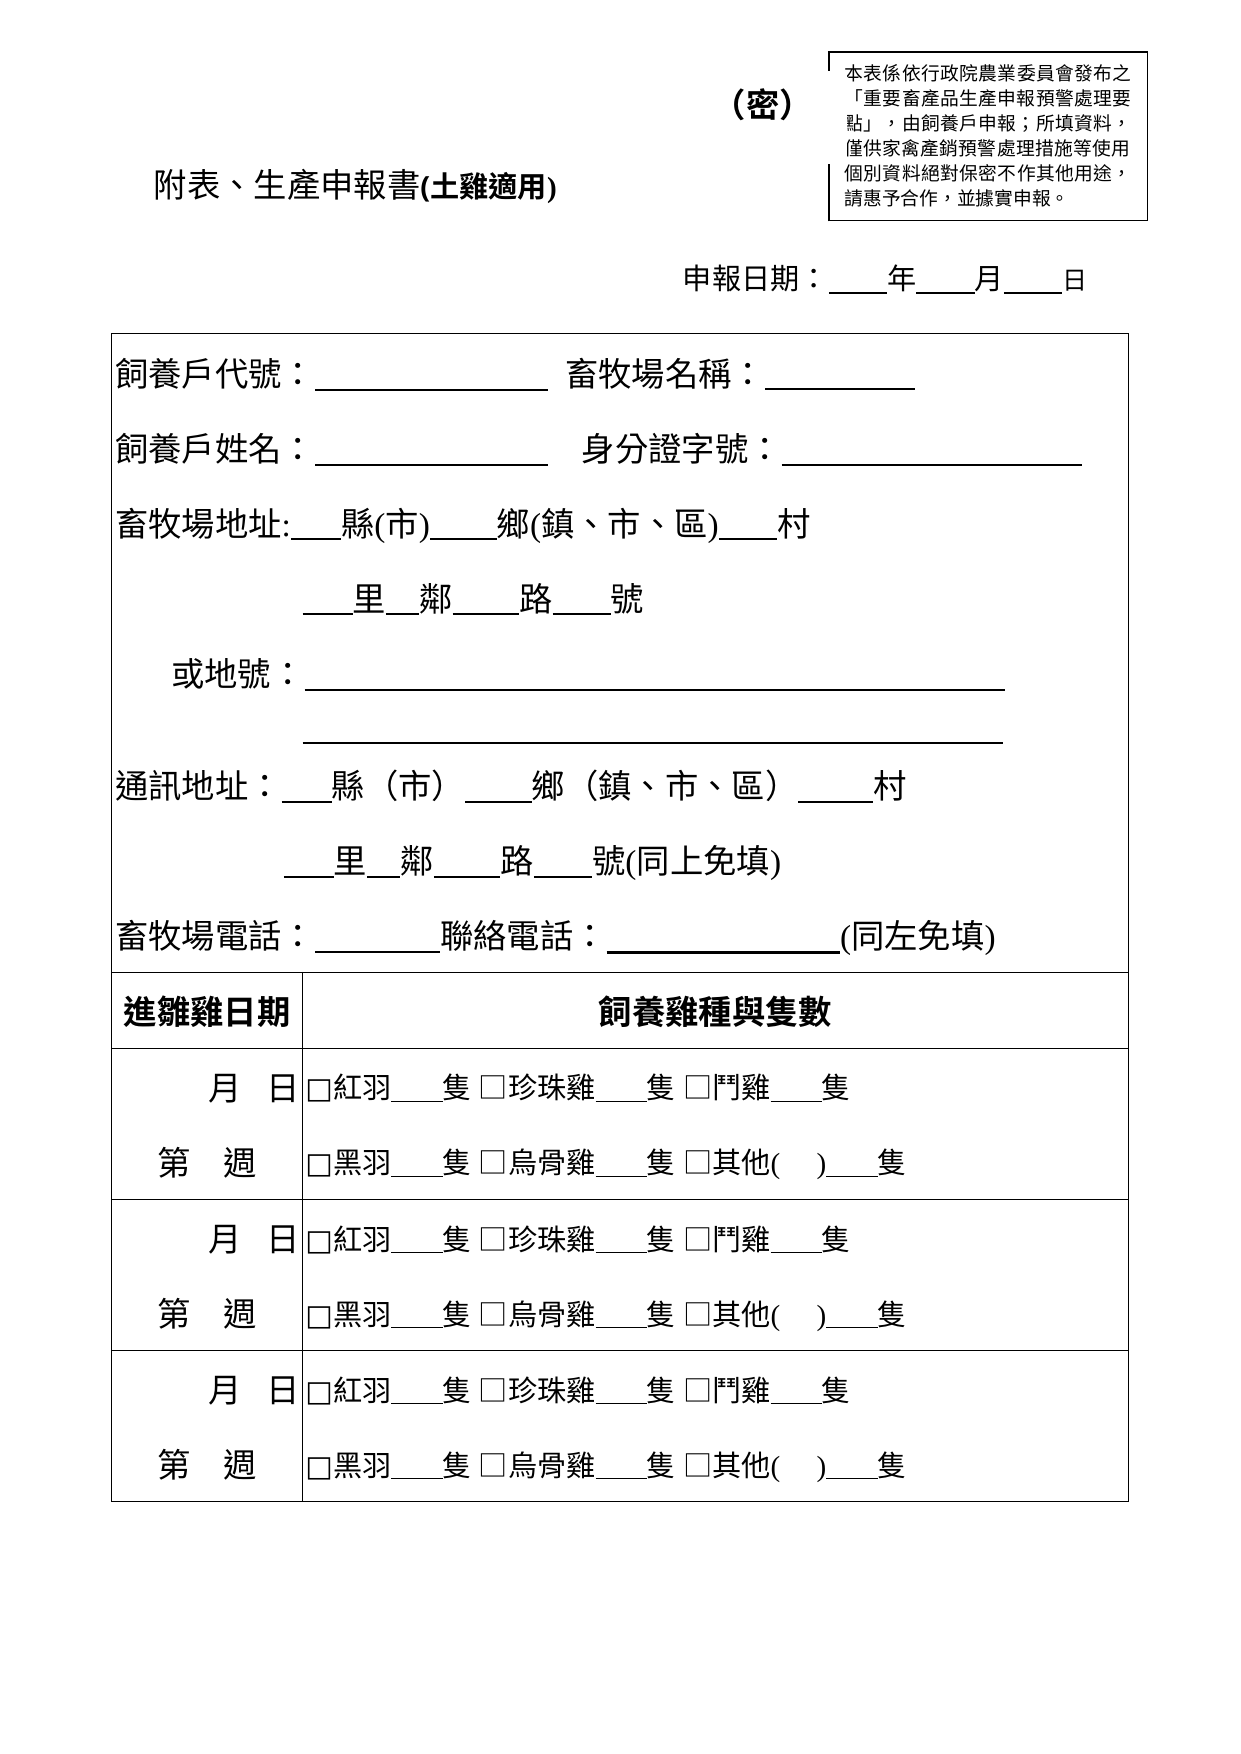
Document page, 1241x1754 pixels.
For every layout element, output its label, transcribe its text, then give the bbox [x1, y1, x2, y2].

table_cell □紅羽 隻 □珍珠雞 隻 □鬥雞 隻 □黑羽 隻 □烏骨雞 隻 □其他( ) 隻 [303, 1049, 1128, 1199]
table_cell □紅羽 隻 □珍珠雞 隻 □鬥雞 隻 □黑羽 隻 □烏骨雞 隻 □其他( ) 隻 [303, 1200, 1128, 1350]
text 本表係依行政院農業委員會發布之「重要畜產品生產申報預警處理要點」，由飼養戶申報；所填資料，僅供家禽產銷預警處理措施等使用，個別資料絕對保密不作其他用途，請惠予合作，並據實申報。 [844, 60, 1131, 210]
text （密） [712, 78, 832, 127]
table_cell 月 日 第 週 [112, 1351, 302, 1501]
table_cell 進雛雞日期 [112, 973, 302, 1048]
table_header 飼養戶代號： 畜牧場名稱： 飼養戶姓名： 身分證字號： 畜牧場地址: 縣(市) 鄉(鎮、市、區) 村 里 鄰 路 號 或地號： 通訊地址： 縣（市） 鄉（鎮、市、區） 村 里 鄰 路 號(同上免填) 畜牧場電話： 聯絡電話： (同左免填) [112, 334, 1128, 972]
text 附表、生產申報書(土雞適用) [153, 53, 1147, 221]
table_cell 飼養雞種與隻數 [303, 973, 1128, 1048]
table_cell □紅羽 隻 □珍珠雞 隻 □鬥雞 隻 □黑羽 隻 □烏骨雞 隻 □其他( ) 隻 [303, 1351, 1128, 1501]
text 申報日期： 年 月 日 [153, 239, 1087, 314]
table_cell 月 日 第 週 [112, 1049, 302, 1199]
table_cell 月 日 第 週 [112, 1200, 302, 1350]
